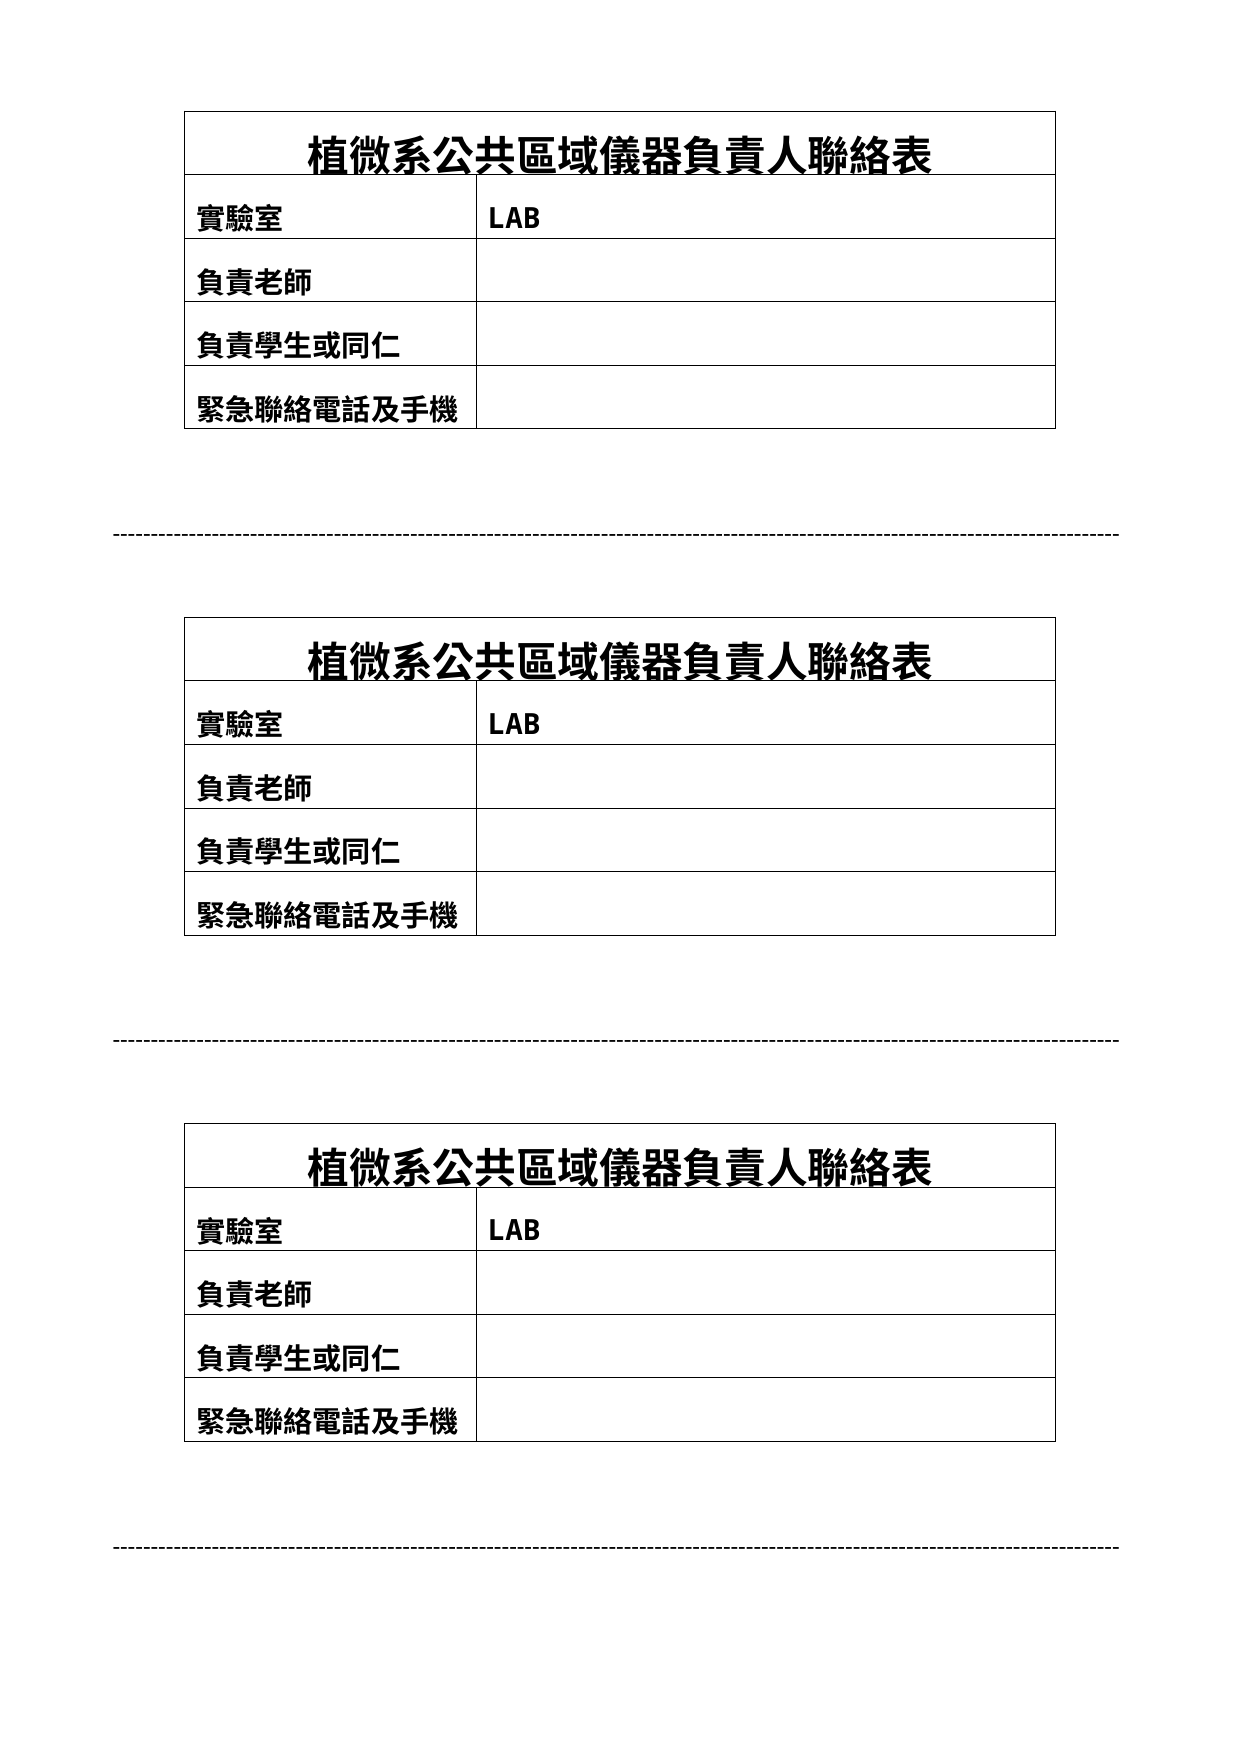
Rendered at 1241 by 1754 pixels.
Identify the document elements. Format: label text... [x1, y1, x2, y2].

table_cell 實驗室 [185, 1188, 476, 1250]
table_cell LAB [477, 1188, 1055, 1250]
table_cell [477, 302, 1055, 365]
table_cell [477, 872, 1055, 934]
table_header 植微系公共區域儀器負責人聯絡表 [185, 1124, 1055, 1187]
table_cell [477, 1315, 1055, 1377]
table_cell 負責學生或同仁 [185, 809, 476, 871]
table_cell 負責老師 [185, 239, 476, 301]
table_cell 負責老師 [185, 1251, 476, 1314]
text ------------------------------------------------------------------------------------------------------------------------------------ [112, 998, 1128, 1061]
table_cell [477, 366, 1055, 428]
table_cell 負責學生或同仁 [185, 302, 476, 365]
table_cell [477, 1251, 1055, 1314]
text ------------------------------------------------------------------------------------------------------------------------------------ [112, 1504, 1128, 1567]
table_cell [477, 809, 1055, 871]
table_cell [477, 239, 1055, 301]
table_cell 實驗室 [185, 681, 476, 744]
table_cell [477, 1378, 1055, 1441]
table_cell LAB [477, 175, 1055, 238]
table_header 植微系公共區域儀器負責人聯絡表 [185, 618, 1055, 680]
table_cell 緊急聯絡電話及手機 [185, 1378, 476, 1441]
table_cell [477, 745, 1055, 807]
table_cell 負責學生或同仁 [185, 1315, 476, 1377]
text ------------------------------------------------------------------------------------------------------------------------------------ [112, 492, 1128, 554]
table_cell LAB [477, 681, 1055, 744]
table_cell 實驗室 [185, 175, 476, 238]
table_cell 緊急聯絡電話及手機 [185, 366, 476, 428]
table_header 植微系公共區域儀器負責人聯絡表 [185, 112, 1055, 174]
table_cell 緊急聯絡電話及手機 [185, 872, 476, 934]
table_cell 負責老師 [185, 745, 476, 807]
